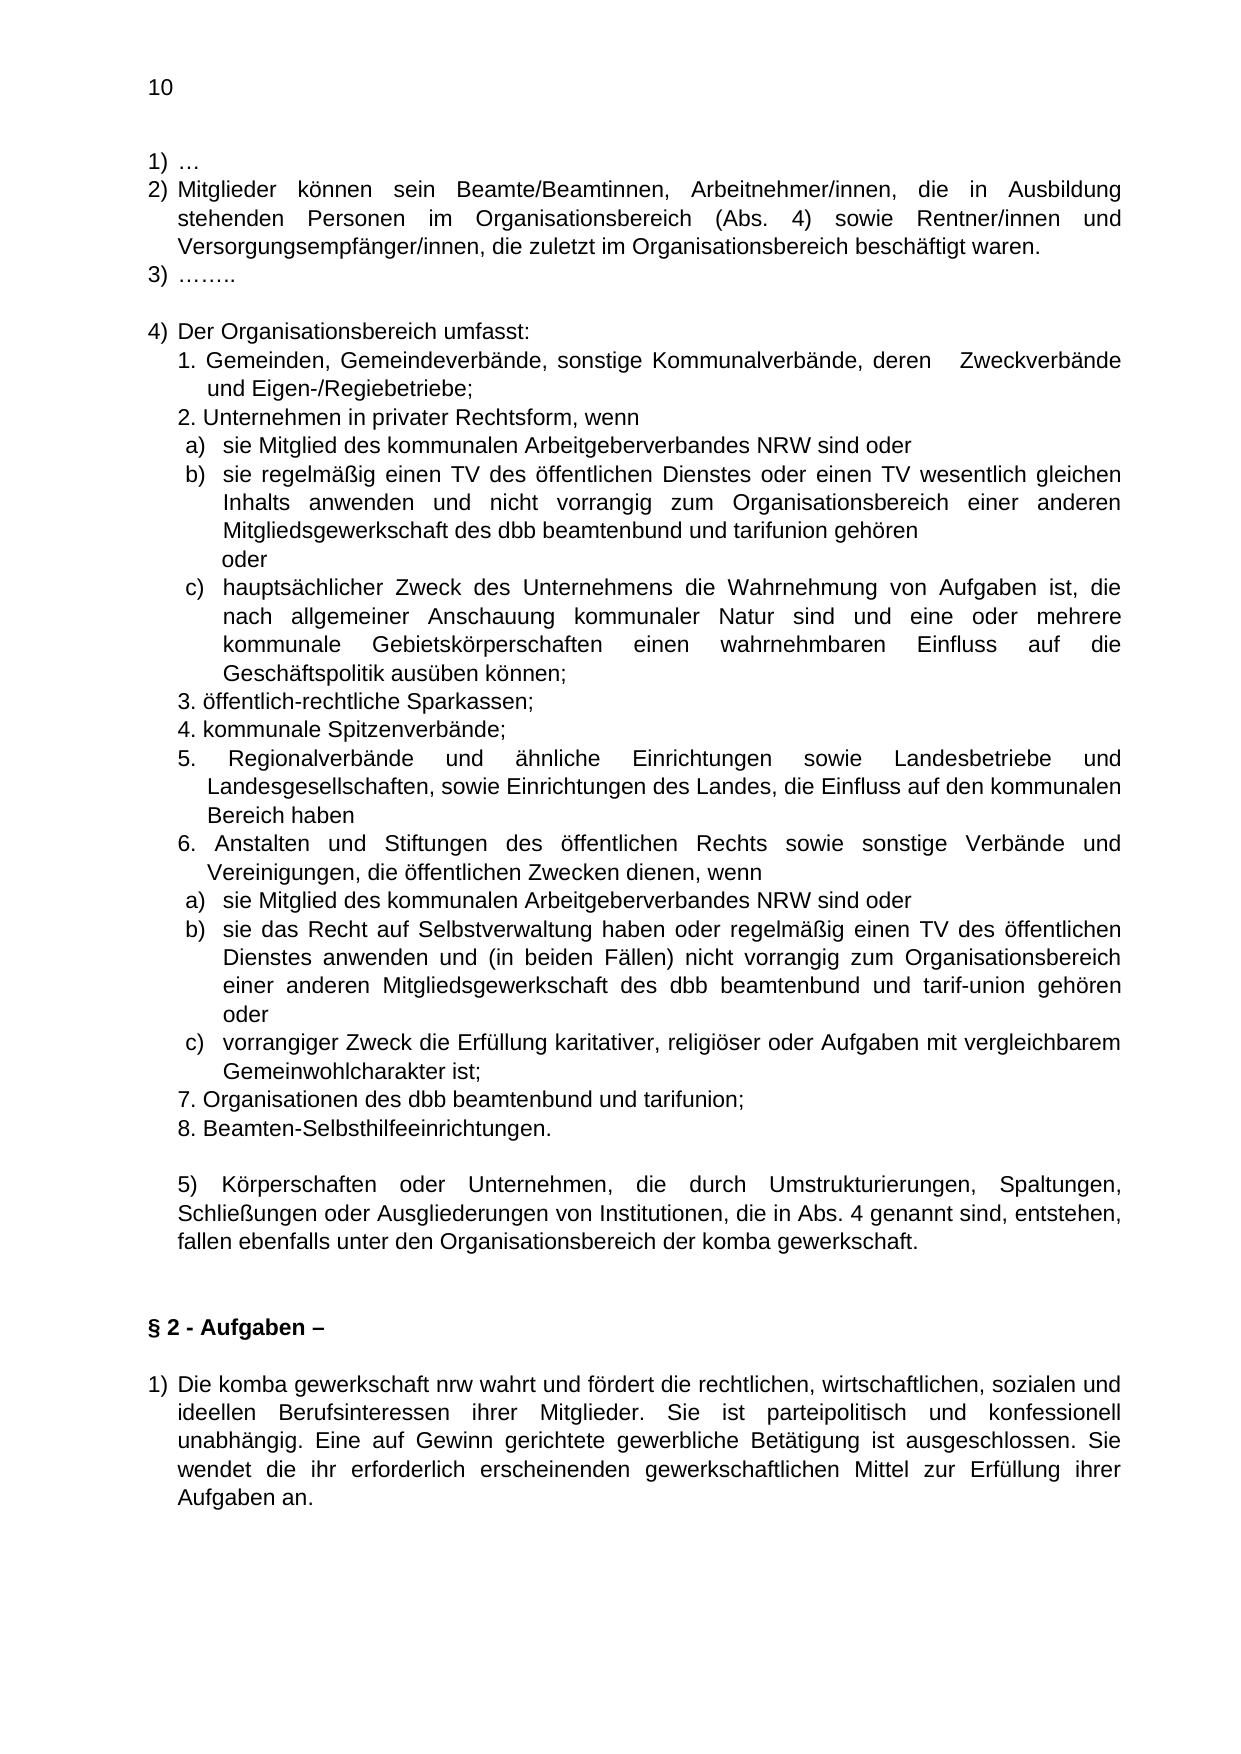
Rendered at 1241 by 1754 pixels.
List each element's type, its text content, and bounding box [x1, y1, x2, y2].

text 4. kommunale Spitzenverbände; [177, 716, 1122, 743]
text 6. Anstalten und Stiftungen des öffentlichen Rechts sowie sonstige Verbände und Vereinigungen, die öffentlichen Zwecken dienen, wenn [177, 830, 1122, 885]
list hauptsächlicher Zweck des Unternehmens die Wahrnehmung von Aufgaben ist, die nach allgemeiner Anschauung kommunaler Natur sind und eine oder mehrere kommunale Gebietskörperschaften einen wahrnehmbaren Einfluss auf die Geschäftspolitik ausüben können; [185, 574, 1122, 686]
text 5. Regionalverbände und ähnliche Einrichtungen sowie Landesbetriebe und Landesgesellschaften, sowie Einrichtungen des Landes, die Einfluss auf den kommunalen Bereich haben [177, 745, 1122, 828]
list Körperschaften oder Unternehmen, die durch Umstrukturierungen, Spaltungen, Schließungen oder Ausgliederungen von Institutionen, die in Abs. 4 genannt sind, entstehen, fallen ebenfalls unter den Organisationsbereich der komba gewerkschaft. [177, 1171, 1122, 1255]
text 8. Beamten-Selbsthilfeeinrichtungen. [177, 1114, 1122, 1141]
list …….. [148, 261, 1122, 288]
text 7. Organisationen des dbb beamtenbund und tarifunion; [177, 1086, 1122, 1112]
text 3. öffentlich-rechtliche Sparkassen; [177, 688, 1122, 714]
text 2. Unternehmen in privater Rechtsform, wenn [177, 404, 1122, 430]
list … [148, 148, 1122, 174]
list vorrangiger Zweck die Erfüllung karitativer, religiöser oder Aufgaben mit vergleichbarem Gemeinwohlcharakter ist; [185, 1029, 1122, 1084]
list Die komba gewerkschaft nrw wahrt und fördert die rechtlichen, wirtschaftlichen, sozialen und ideellen Berufsinteressen ihrer Mitglieder. Sie ist parteipolitisch und konfessionell unabhängig. Eine auf Gewinn gerichtete gewerbliche Betätigung ist ausgeschlossen. Sie wendet die ihr erforderlich erscheinenden gewerkschaftlichen Mittel zur Erfüllung ihrer Aufgaben an. [148, 1371, 1122, 1511]
text 1. Gemeinden, Gemeindeverbände, sonstige Kommunalverbände, deren Zweckverbände und Eigen-/Regiebetriebe; [177, 347, 1122, 402]
list Mitglieder können sein Beamte/Beamtinnen, Arbeitnehmer/innen, die in Ausbildung stehenden Personen im Organisationsbereich (Abs. 4) sowie Rentner/innen und Versorgungsempfänger/innen, die zuletzt im Organisationsbereich beschäftigt waren. [148, 176, 1122, 259]
text § 2 - Aufgaben – [148, 1314, 1122, 1340]
text oder [148, 546, 1122, 572]
list sie Mitglied des kommunalen Arbeitgeberverbandes NRW sind oder [185, 432, 1122, 458]
list Der Organisationsbereich umfasst: [148, 318, 1122, 345]
list sie Mitglied des kommunalen Arbeitgeberverbandes NRW sind oder [185, 887, 1122, 913]
list sie das Recht auf Selbstverwaltung haben oder regelmäßig einen TV des öffentlichen Dienstes anwenden und (in beiden Fällen) nicht vorrangig zum Organisationsbereich einer anderen Mitgliedsgewerkschaft des dbb beamtenbund und tarif-union gehören oder [185, 916, 1122, 1027]
list sie regelmäßig einen TV des öffentlichen Dienstes oder einen TV wesentlich gleichen Inhalts anwenden und nicht vorrangig zum Organisationsbereich einer anderen Mitgliedsgewerkschaft des dbb beamtenbund und tarifunion gehören [185, 461, 1122, 544]
